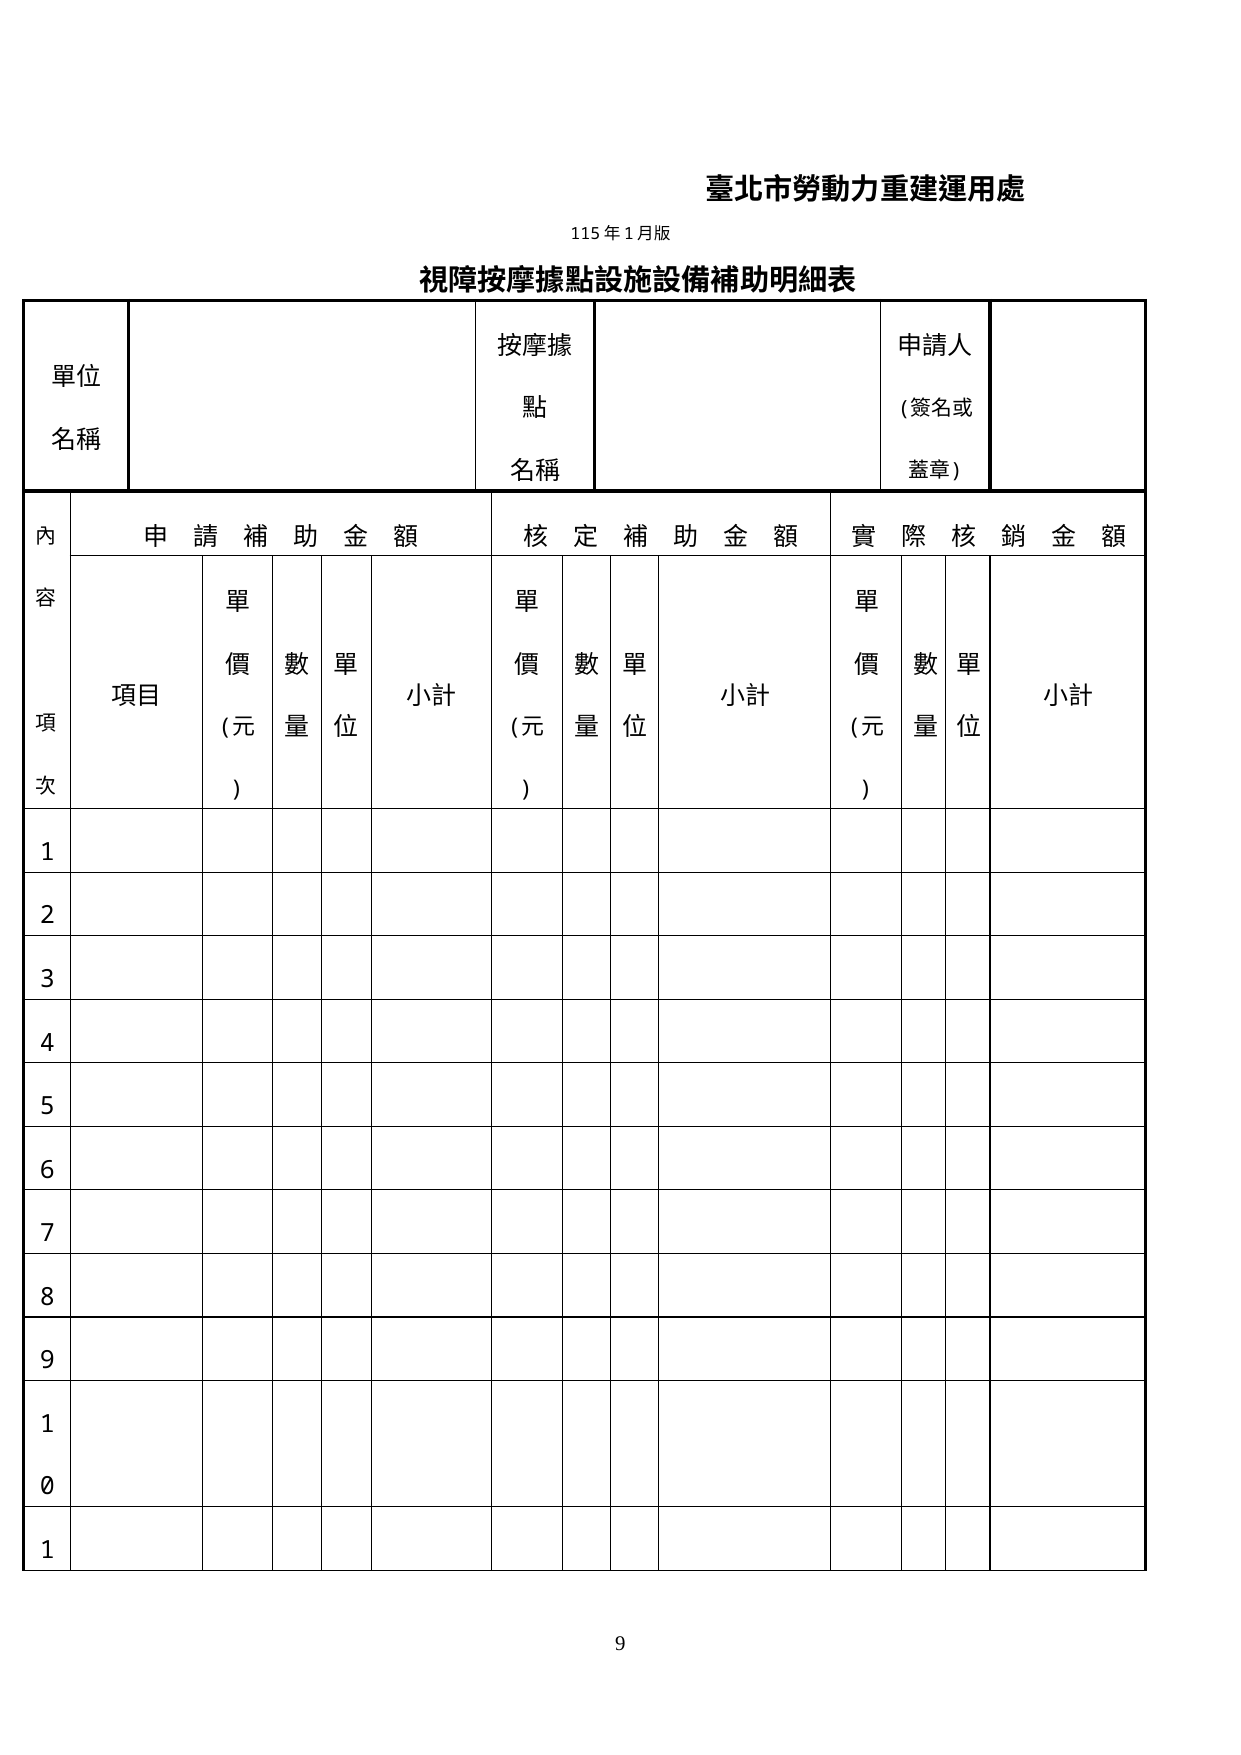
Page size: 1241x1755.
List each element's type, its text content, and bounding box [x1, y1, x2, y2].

table_cell [322, 1318, 371, 1380]
table_cell 數量 [273, 556, 321, 808]
table_cell [611, 1507, 658, 1569]
table_cell [902, 1318, 945, 1380]
table_cell [203, 1381, 272, 1506]
table_cell 項目 [71, 556, 202, 808]
table_cell [991, 1063, 1144, 1126]
table_cell [71, 1000, 202, 1062]
table_cell 實 際 核 銷 金 額 [831, 493, 1144, 555]
table_cell [946, 1190, 989, 1253]
table_cell [203, 936, 272, 999]
table_cell [71, 1254, 202, 1316]
table_cell [372, 936, 491, 999]
table_cell [203, 1507, 272, 1569]
table_cell [273, 1254, 321, 1316]
table_cell [991, 1507, 1144, 1569]
table_cell [322, 1254, 371, 1316]
table_cell [71, 873, 202, 935]
table_cell [659, 1381, 830, 1506]
table_cell [372, 873, 491, 935]
table_cell [611, 1063, 658, 1126]
table_cell [946, 873, 989, 935]
table_cell [273, 1127, 321, 1189]
table_cell [203, 1254, 272, 1316]
table_cell [831, 1507, 901, 1569]
table_cell [991, 809, 1144, 872]
table_cell 單位 [946, 556, 989, 808]
table_cell 1 [25, 809, 70, 872]
table_cell [372, 1190, 491, 1253]
table_cell [991, 1000, 1144, 1062]
table_cell 申 請 補 助 金 額 [71, 493, 491, 555]
table_cell [659, 809, 830, 872]
table_cell [659, 1507, 830, 1569]
table_cell [611, 1254, 658, 1316]
table_cell [659, 936, 830, 999]
table_cell [492, 1318, 562, 1380]
table_cell 單位 [322, 556, 371, 808]
table_cell [71, 1507, 202, 1569]
table_cell [991, 1127, 1144, 1189]
table_cell [611, 1127, 658, 1189]
table_cell [659, 873, 830, 935]
table_cell [611, 1318, 658, 1380]
table_cell [991, 936, 1144, 999]
table_cell [946, 936, 989, 999]
table_cell [322, 1507, 371, 1569]
table_cell [991, 873, 1144, 935]
table_cell [71, 1318, 202, 1380]
table_cell [322, 873, 371, 935]
table_cell [831, 1127, 901, 1189]
table_cell [203, 1000, 272, 1062]
table_cell [831, 1190, 901, 1253]
table_cell [946, 1127, 989, 1189]
table_cell [322, 1063, 371, 1126]
table_cell [659, 1127, 830, 1189]
table_cell 7 [25, 1190, 70, 1253]
table_cell [611, 1190, 658, 1253]
table_cell [563, 873, 610, 935]
text 臺北市勞動力重建運用處 115年1月版 [59, 166, 1181, 244]
table_cell [563, 936, 610, 999]
table_cell [563, 809, 610, 872]
table_cell 2 [25, 873, 70, 935]
table_cell [322, 936, 371, 999]
table_cell [71, 1063, 202, 1126]
table_cell [902, 1507, 945, 1569]
table_cell [902, 809, 945, 872]
table_cell [902, 936, 945, 999]
table_cell [273, 936, 321, 999]
table_cell 核 定 補 助 金 額 [492, 493, 830, 555]
table_cell 內容 項次 [25, 493, 70, 808]
table_cell [322, 1127, 371, 1189]
table_cell [831, 1000, 901, 1062]
table_cell [203, 1318, 272, 1380]
table_cell [831, 809, 901, 872]
table_cell [902, 1127, 945, 1189]
table_cell 4 [25, 1000, 70, 1062]
table_cell [492, 1254, 562, 1316]
table_cell 小計 [991, 556, 1144, 808]
table_cell [372, 809, 491, 872]
text 視障按摩據點設施設備補助明細表 [59, 256, 1216, 299]
table_cell [372, 1507, 491, 1569]
table_cell [946, 1000, 989, 1062]
table_cell 數量 [563, 556, 610, 808]
table_cell [946, 1507, 989, 1569]
table_cell [563, 1381, 610, 1506]
table_cell 10 [25, 1381, 70, 1506]
table_cell [563, 1318, 610, 1380]
table_cell [563, 1190, 610, 1253]
table_cell [203, 873, 272, 935]
table_header 單位 名稱 [25, 302, 127, 489]
table_cell [322, 1381, 371, 1506]
table_cell [563, 1254, 610, 1316]
table_cell [902, 1381, 945, 1506]
table_cell 小計 [659, 556, 830, 808]
table_cell [372, 1127, 491, 1189]
table_cell [273, 1063, 321, 1126]
table_cell [831, 1254, 901, 1316]
table_header [130, 302, 475, 489]
table_cell [203, 1063, 272, 1126]
table_cell [492, 1127, 562, 1189]
table_cell [203, 809, 272, 872]
table_header [992, 302, 1144, 489]
table_cell [611, 1381, 658, 1506]
table_cell [322, 1190, 371, 1253]
table_cell [659, 1063, 830, 1126]
table_cell [372, 1381, 491, 1506]
table_cell 1 [25, 1507, 70, 1569]
table_cell 6 [25, 1127, 70, 1189]
table_cell [492, 936, 562, 999]
table_cell [831, 936, 901, 999]
table_cell [946, 1318, 989, 1380]
table_cell [659, 1254, 830, 1316]
table_cell [946, 1254, 989, 1316]
table_cell [492, 1000, 562, 1062]
table_cell [273, 1381, 321, 1506]
table_cell [273, 1507, 321, 1569]
table_cell [273, 1190, 321, 1253]
table_cell [372, 1254, 491, 1316]
table_cell [563, 1507, 610, 1569]
table_cell [71, 809, 202, 872]
table_cell [273, 809, 321, 872]
table_cell 單位 [611, 556, 658, 808]
table_cell [492, 1190, 562, 1253]
table_cell [659, 1190, 830, 1253]
table_cell [71, 1190, 202, 1253]
table_cell [611, 809, 658, 872]
table_cell [273, 1000, 321, 1062]
table_cell 單價(元) [492, 556, 562, 808]
table_cell [71, 1381, 202, 1506]
table_cell [902, 1000, 945, 1062]
table_cell [71, 936, 202, 999]
table_cell [831, 1063, 901, 1126]
table_cell [902, 1063, 945, 1126]
table_cell [492, 1507, 562, 1569]
table_cell [563, 1063, 610, 1126]
table_header [596, 302, 880, 489]
table_cell [563, 1000, 610, 1062]
table_cell [946, 1381, 989, 1506]
table_cell [611, 1000, 658, 1062]
table_cell [831, 873, 901, 935]
table_cell [492, 1063, 562, 1126]
table_cell 9 [25, 1318, 70, 1380]
table_cell [902, 1254, 945, 1316]
table_cell [71, 1127, 202, 1189]
table_cell 8 [25, 1254, 70, 1316]
table_cell [902, 873, 945, 935]
table_cell [322, 1000, 371, 1062]
table_cell [611, 936, 658, 999]
table_cell [492, 873, 562, 935]
table_cell 小計 [372, 556, 491, 808]
table_cell [831, 1318, 901, 1380]
table_cell [946, 809, 989, 872]
table_cell [322, 809, 371, 872]
table_cell [372, 1063, 491, 1126]
table_cell [273, 1318, 321, 1380]
table_cell [611, 873, 658, 935]
table_cell [902, 1190, 945, 1253]
table_cell [492, 809, 562, 872]
table_cell [372, 1318, 491, 1380]
table_cell [563, 1127, 610, 1189]
table_cell 數量 [902, 556, 945, 808]
table_cell [372, 1000, 491, 1062]
table_cell [659, 1318, 830, 1380]
table_cell 5 [25, 1063, 70, 1126]
table_cell 3 [25, 936, 70, 999]
table_cell [831, 1381, 901, 1506]
table_cell [991, 1318, 1144, 1380]
table_cell [203, 1127, 272, 1189]
table_cell [273, 873, 321, 935]
table_header 申請人 (簽名或蓋章) [881, 302, 988, 489]
table_cell [991, 1254, 1144, 1316]
table_cell 單價(元) [203, 556, 272, 808]
table_cell [991, 1381, 1144, 1506]
table_cell [991, 1190, 1144, 1253]
table_header 按摩據點 名稱 [476, 302, 593, 489]
table_cell 單價(元) [831, 556, 901, 808]
table_cell [659, 1000, 830, 1062]
table_cell [492, 1381, 562, 1506]
table_cell [946, 1063, 989, 1126]
table_cell [203, 1190, 272, 1253]
